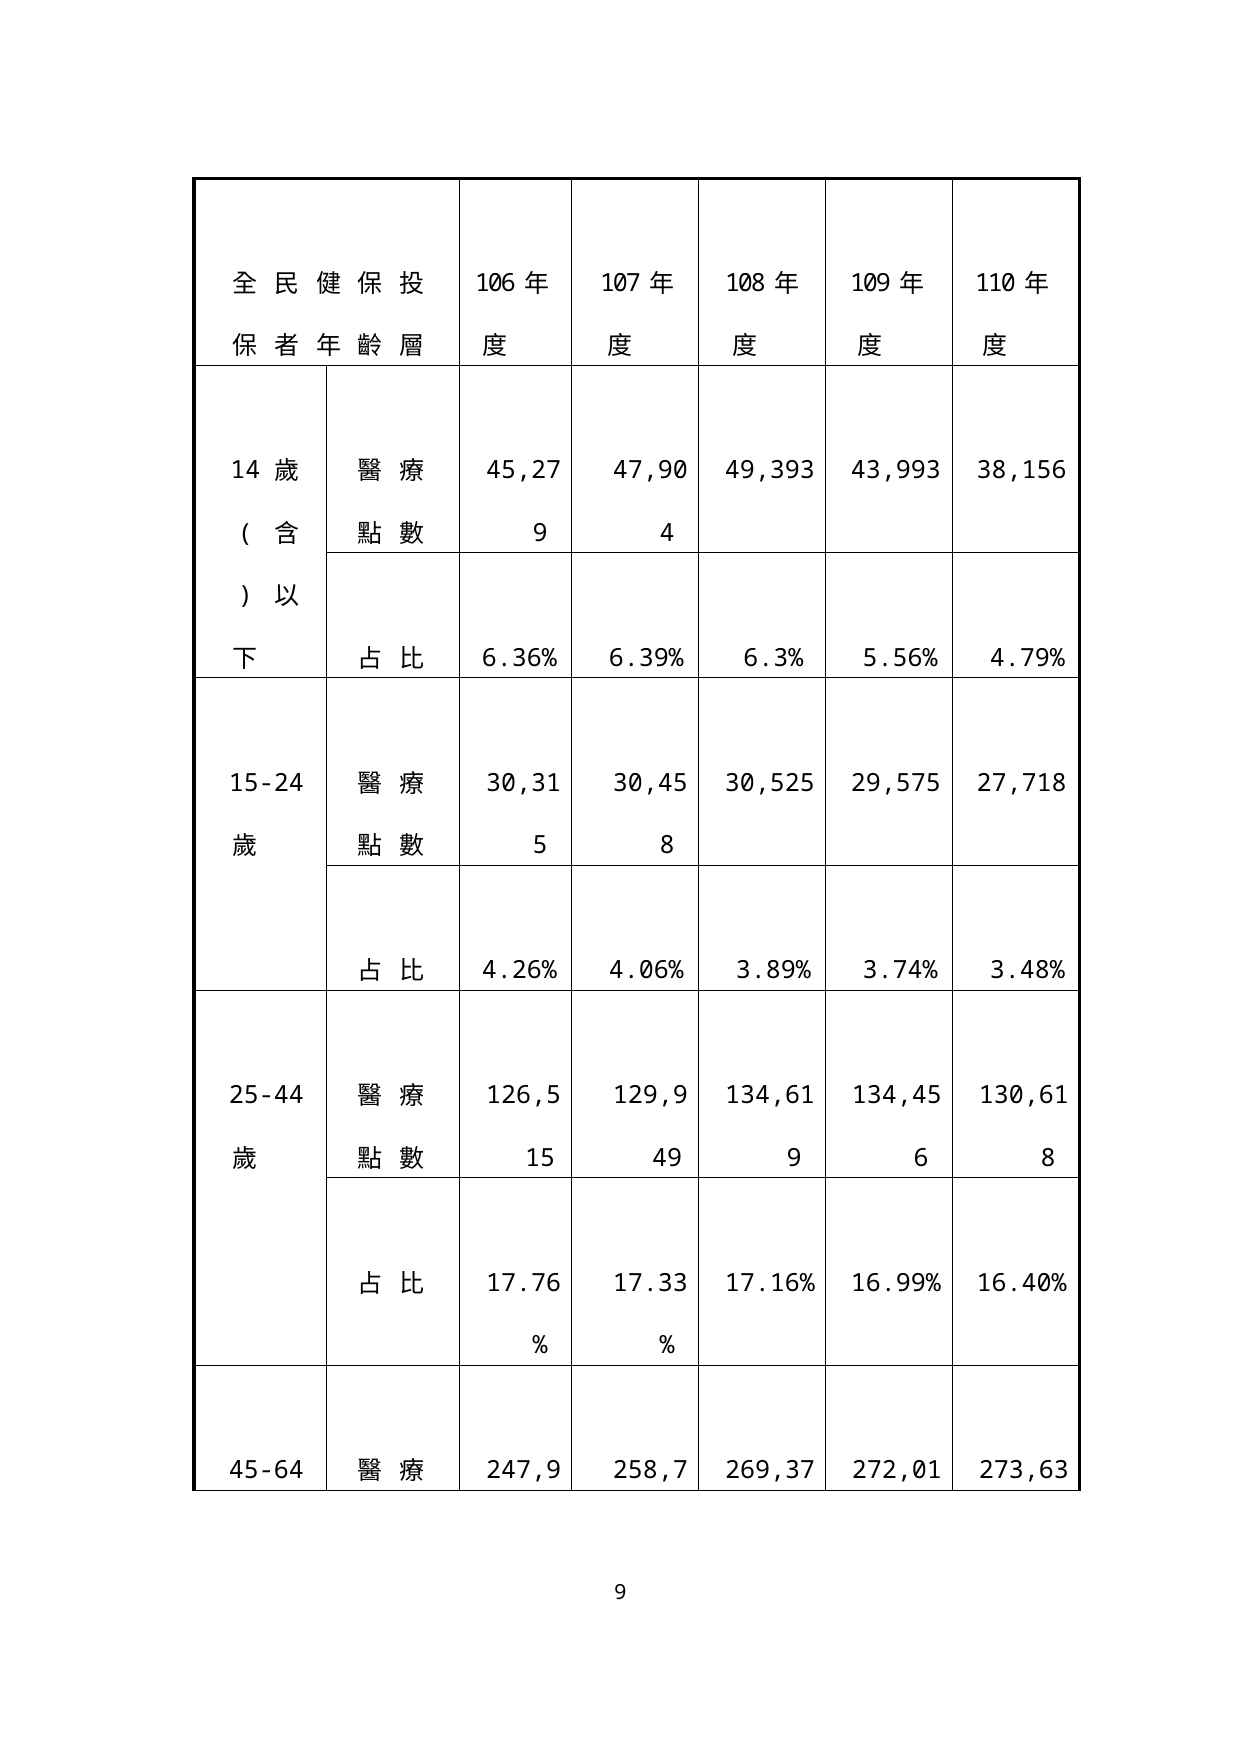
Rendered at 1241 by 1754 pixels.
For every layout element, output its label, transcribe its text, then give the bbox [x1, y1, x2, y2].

table_cell 38,156 [953, 366, 1078, 552]
table_cell 4.26% [460, 866, 571, 990]
table_cell 占比 [327, 866, 459, 990]
table_cell 醫療點數 [327, 991, 459, 1177]
table_header 107年度 [572, 180, 698, 365]
table_cell 30,458 [572, 678, 698, 865]
table_cell 30,315 [460, 678, 571, 865]
table_cell 129,949 [572, 991, 698, 1177]
table_cell 134,456 [826, 991, 952, 1177]
table_cell 130,618 [953, 991, 1078, 1177]
table_cell 4.06% [572, 866, 698, 990]
table_cell 5.56% [826, 553, 952, 677]
table_cell 43,993 [826, 366, 952, 552]
table_cell 17.76% [460, 1178, 571, 1365]
table_cell 16.99% [826, 1178, 952, 1365]
table_cell 27,718 [953, 678, 1078, 865]
table_header 109年度 [826, 180, 952, 365]
table_cell 45,279 [460, 366, 571, 552]
table_cell 4.79% [953, 553, 1078, 677]
table_header 110年度 [953, 180, 1078, 365]
table_cell 16.40% [953, 1178, 1078, 1365]
table_header 106年度 [460, 180, 571, 365]
table_header 全民健保投保者年齡層 [196, 180, 459, 365]
table_cell 15-24歲 [196, 678, 326, 990]
table_cell 占比 [327, 553, 459, 677]
table_cell 25-44歲 [196, 991, 326, 1365]
table_cell 49,393 [699, 366, 825, 552]
table_cell 醫療 [327, 1366, 459, 1490]
table_cell 6.3% [699, 553, 825, 677]
table_cell 6.36% [460, 553, 571, 677]
table_cell 47,904 [572, 366, 698, 552]
table_cell 占比 [327, 1178, 459, 1365]
table_cell 45-64 [196, 1366, 326, 1490]
table_cell 醫療點數 [327, 366, 459, 552]
table_cell 126,515 [460, 991, 571, 1177]
table_cell 269,37 [699, 1366, 825, 1490]
table_cell 272,01 [826, 1366, 952, 1490]
table_cell 30,525 [699, 678, 825, 865]
table_cell 247,9 [460, 1366, 571, 1490]
table_cell 29,575 [826, 678, 952, 865]
table_cell 17.33% [572, 1178, 698, 1365]
table_cell 3.74% [826, 866, 952, 990]
table_cell 258,7 [572, 1366, 698, 1490]
table_cell 6.39% [572, 553, 698, 677]
table_cell 14歲(含)以下 [196, 366, 326, 677]
table_cell 17.16% [699, 1178, 825, 1365]
table_header 108年度 [699, 180, 825, 365]
table_cell 3.48% [953, 866, 1078, 990]
table_cell 273,63 [953, 1366, 1078, 1490]
table_cell 醫療點數 [327, 678, 459, 865]
table_cell 134,619 [699, 991, 825, 1177]
table_cell 3.89% [699, 866, 825, 990]
